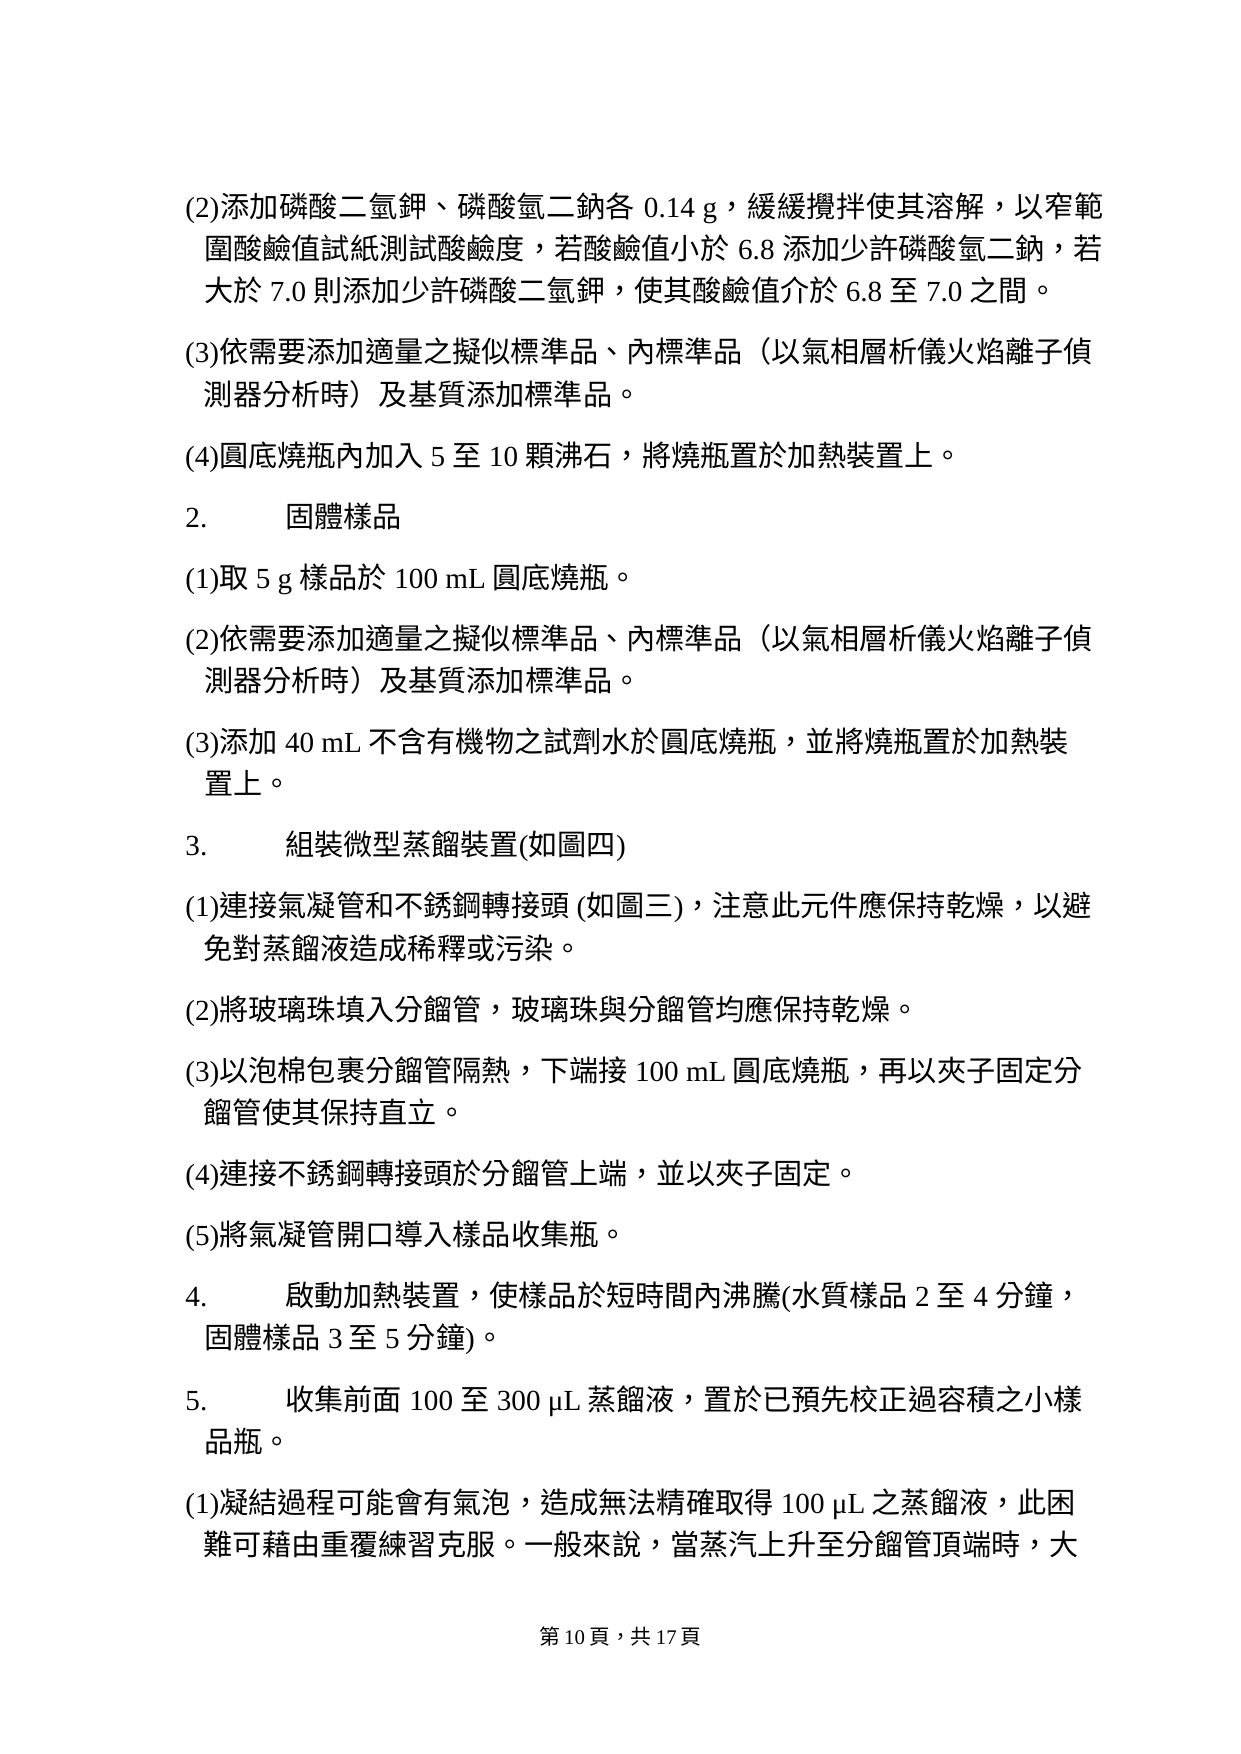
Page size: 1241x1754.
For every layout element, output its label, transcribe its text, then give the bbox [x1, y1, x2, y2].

list 組裝微型蒸餾裝置(如圖四) [185, 822, 1092, 864]
list 收集前面 100 至 300 μL蒸餾液，置於已預先校正過容積之小樣品瓶。 [185, 1376, 1092, 1461]
text (3)依需要添加適量之擬似標準品、內標準品（以氣相層析儀火焰離子偵測器分析時）及基質添加標準品。 [185, 329, 1092, 413]
text (2)添加磷酸二氫鉀、磷酸氫二鈉各 0.14 g，緩緩攪拌使其溶解，以窄範圍酸鹼值試紙測試酸鹼度，若酸鹼值小於 6.8 添加少許磷酸氫二鈉，若大於 7.0 則添加少許磷酸二氫鉀，使其酸鹼值介於 6.8 至 7.0 之間。 [185, 183, 1104, 310]
text (4)圓底燒瓶內加入 5 至 10 顆沸石，將燒瓶置於加熱裝置上。 [185, 432, 1092, 474]
list 固體樣品 [185, 493, 1092, 536]
text (2)依需要添加適量之擬似標準品、內標準品（以氣相層析儀火焰離子偵測器分析時）及基質添加標準品。 [185, 615, 1092, 700]
text (3)添加 40 mL 不含有機物之試劑水於圓底燒瓶，並將燒瓶置於加熱裝置上。 [185, 719, 1092, 803]
text (2)將玻璃珠填入分餾管，玻璃珠與分餾管均應保持乾燥。 [185, 986, 1092, 1029]
text (1)取 5 g 樣品於 100 mL 圓底燒瓶。 [185, 554, 1092, 597]
text (5)將氣凝管開口導入樣品收集瓶。 [185, 1212, 1092, 1254]
list 啟動加熱裝置，使樣品於短時間內沸騰(水質樣品 2 至 4 分鐘，固體樣品 3至 5 分鐘)。 [185, 1273, 1092, 1357]
text (3)以泡棉包裹分餾管隔熱，下端接 100 mL 圓底燒瓶，再以夾子固定分餾管使其保持直立。 [185, 1047, 1092, 1132]
text (1)凝結過程可能會有氣泡，造成無法精確取得 100 μL 之蒸餾液，此困難可藉由重覆練習克服。一般來說，當蒸汽上升至分餾管頂端時，大 [185, 1479, 1092, 1564]
text (4)連接不銹鋼轉接頭於分餾管上端，並以夾子固定。 [185, 1151, 1092, 1193]
text (1)連接氣凝管和不銹鋼轉接頭 (如圖三)，注意此元件應保持乾燥，以避免對蒸餾液造成稀釋或污染。 [185, 883, 1092, 968]
